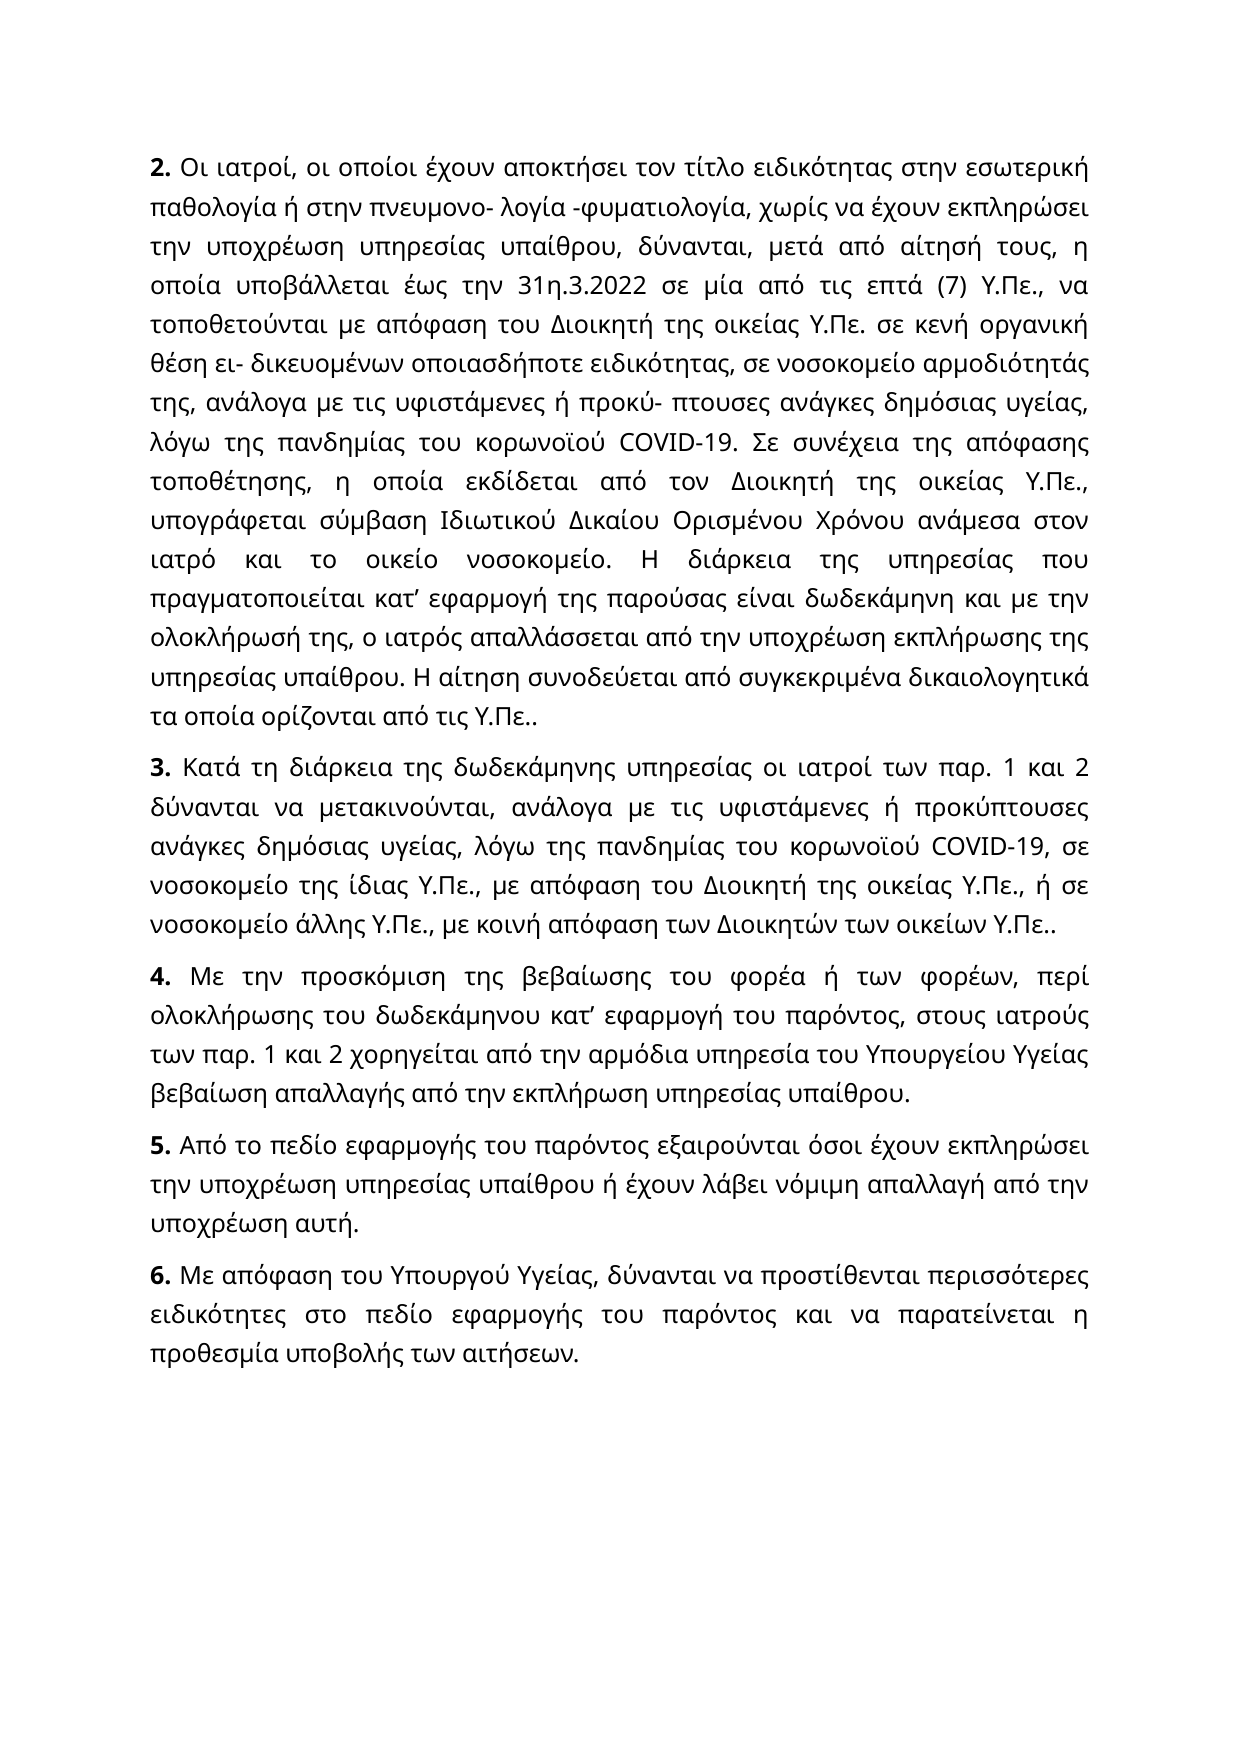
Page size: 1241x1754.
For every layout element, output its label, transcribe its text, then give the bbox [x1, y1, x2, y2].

text 4. Με την προσκόμιση της βεβαίωσης του φορέα ή των φορέων, περί ολοκλήρωσης του δωδεκάμηνου κατ’ εφαρμογή του παρόντος, στους ιατρούς των παρ. 1 και 2 χορηγείται από την αρμόδια υπηρεσία του Υπουργείου Υγείας βεβαίωση απαλλαγής από την εκπλήρωση υπηρεσίας υπαίθρου. [150, 958, 1090, 1110]
text 3. Κατά τη διάρκεια της δωδεκάμηνης υπηρεσίας οι ιατροί των παρ. 1 και 2 δύνανται να μετακινούνται, ανάλογα με τις υφιστάμενες ή προκύπτουσες ανάγκες δημόσιας υγείας, λόγω της πανδημίας του κορωνοϊού COVID-19, σε νοσοκομείο της ίδιας Υ.Πε., με απόφαση του Διοικητή της οικείας Υ.Πε., ή σε νοσοκομείο άλλης Υ.Πε., με κοινή απόφαση των Διοικητών των οικείων Υ.Πε.. [150, 750, 1090, 941]
text 5. Από το πεδίο εφαρμογής του παρόντος εξαιρούνται όσοι έχουν εκπληρώσει την υποχρέωση υπηρεσίας υπαίθρου ή έχουν λάβει νόμιμη απαλλαγή από την υποχρέωση αυτή. [150, 1127, 1090, 1240]
text 2. Οι ιατροί, οι οποίοι έχουν αποκτήσει τον τίτλο ειδικότητας στην εσωτερική παθολογία ή στην πνευμονο- λογία -φυματιολογία, χωρίς να έχουν εκπληρώσει την υποχρέωση υπηρεσίας υπαίθρου, δύνανται, μετά από αίτησή τους, η οποία υποβάλλεται έως την 31η.3.2022 σε μία από τις επτά (7) Υ.Πε., να τοποθετούνται με απόφαση του Διοικητή της οικείας Υ.Πε. σε κενή οργανική θέση ει- δικευομένων οποιασδήποτε ειδικότητας, σε νοσοκομείο αρμοδιότητάς της, ανάλογα με τις υφιστάμενες ή προκύ- πτουσες ανάγκες δημόσιας υγείας, λόγω της πανδημίας του κορωνοϊού COVID-19. Σε συνέχεια της απόφασης τοποθέτησης, η οποία εκδίδεται από τον Διοικητή της οικείας Υ.Πε., υπογράφεται σύμβαση Ιδιωτικού Δικαίου Ορισμένου Χρόνου ανάμεσα στον ιατρό και το οικείο νοσοκομείο. Η διάρκεια της υπηρεσίας που πραγματοποιείται κατ’ εφαρμογή της παρούσας είναι δωδεκάμηνη και με την ολοκλήρωσή της, ο ιατρός απαλλάσσεται από την υποχρέωση εκπλήρωσης της υπηρεσίας υπαίθρου. Η αίτηση συνοδεύεται από συγκεκριμένα δικαιολογητικά τα οποία ορίζονται από τις Υ.Πε.. [150, 150, 1090, 732]
text 6. Με απόφαση του Υπουργού Υγείας, δύνανται να προστίθενται περισσότερες ειδικότητες στο πεδίο εφαρμογής του παρόντος και να παρατείνεται η προθεσμία υποβολής των αιτήσεων. [150, 1257, 1090, 1370]
